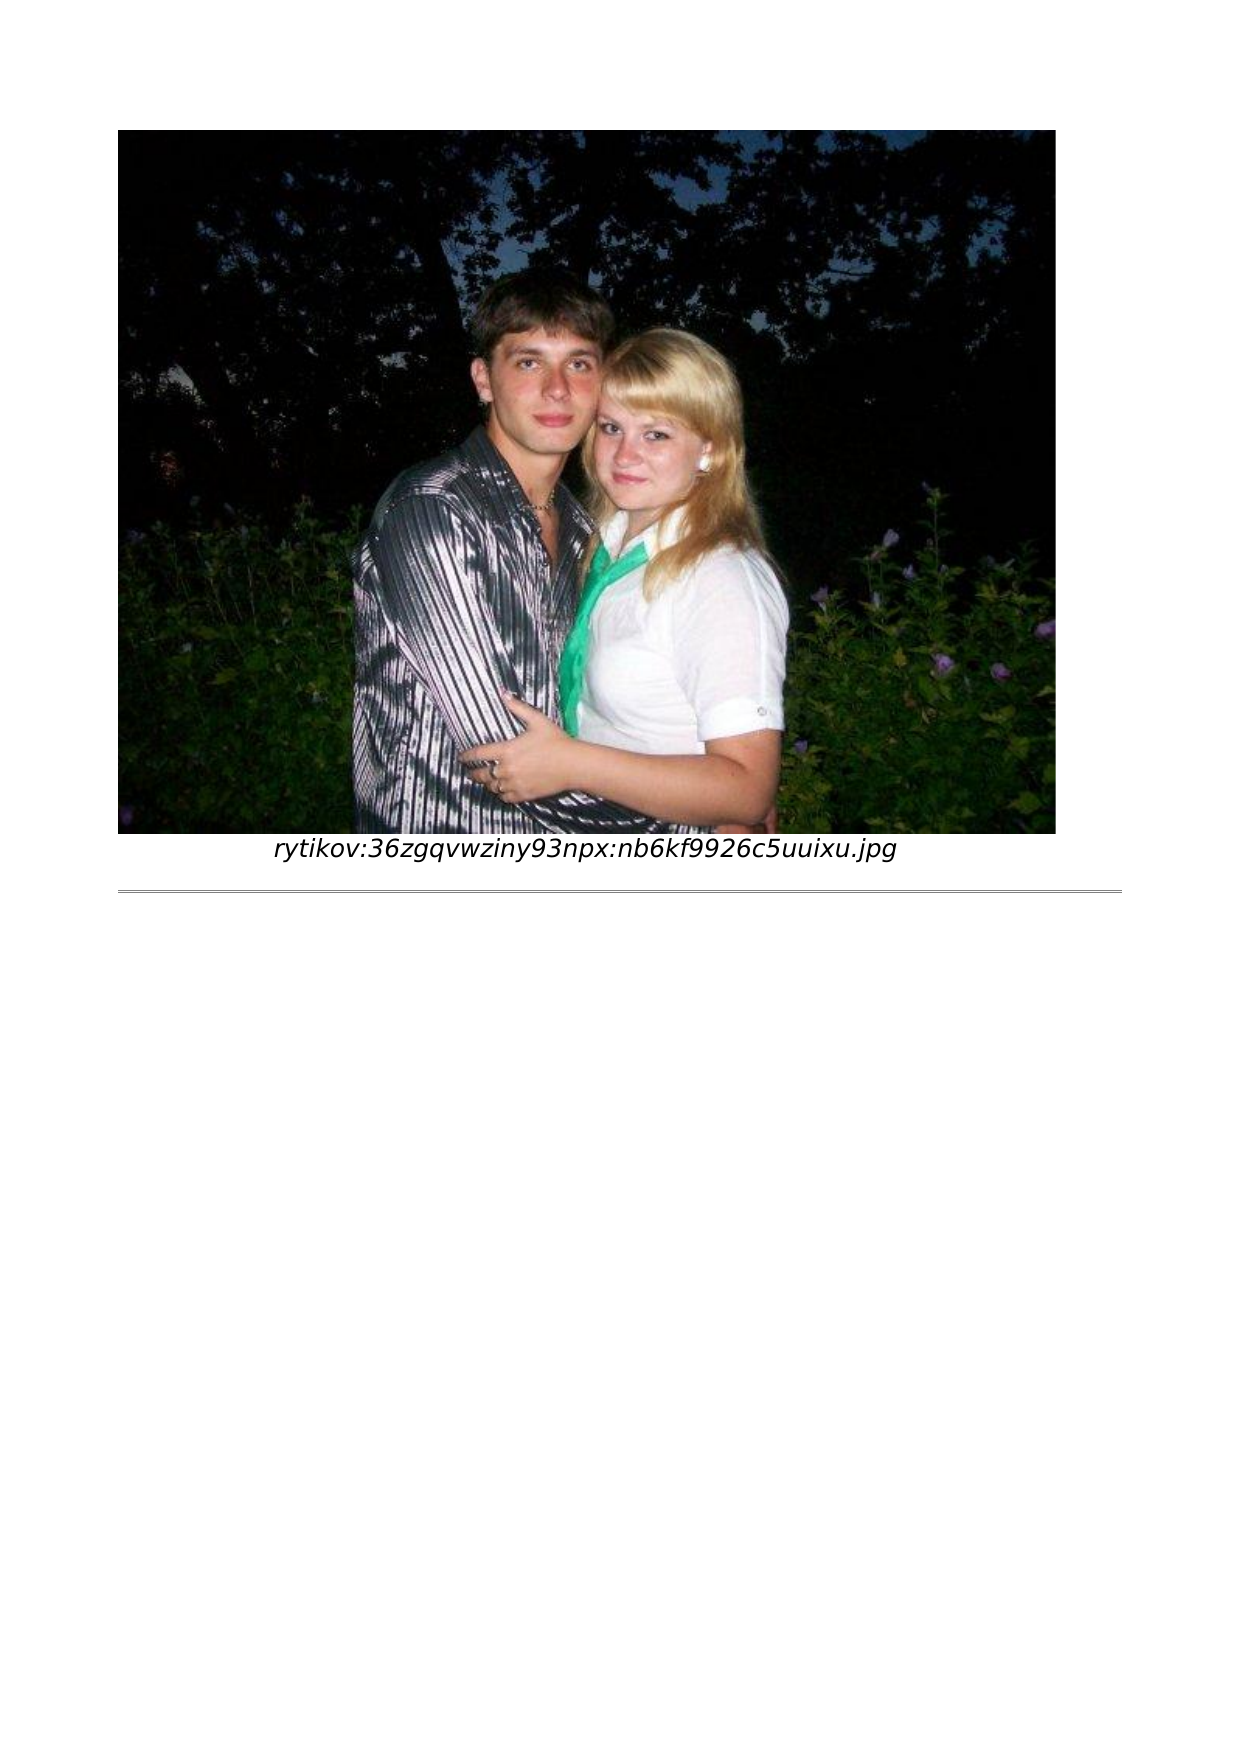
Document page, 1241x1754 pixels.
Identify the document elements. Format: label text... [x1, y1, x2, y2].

picture [118, 130, 1056, 834]
text rytikov:36zgqvwziny93npx:nb6kf9926c5uuixu.jpg [118, 834, 1056, 863]
